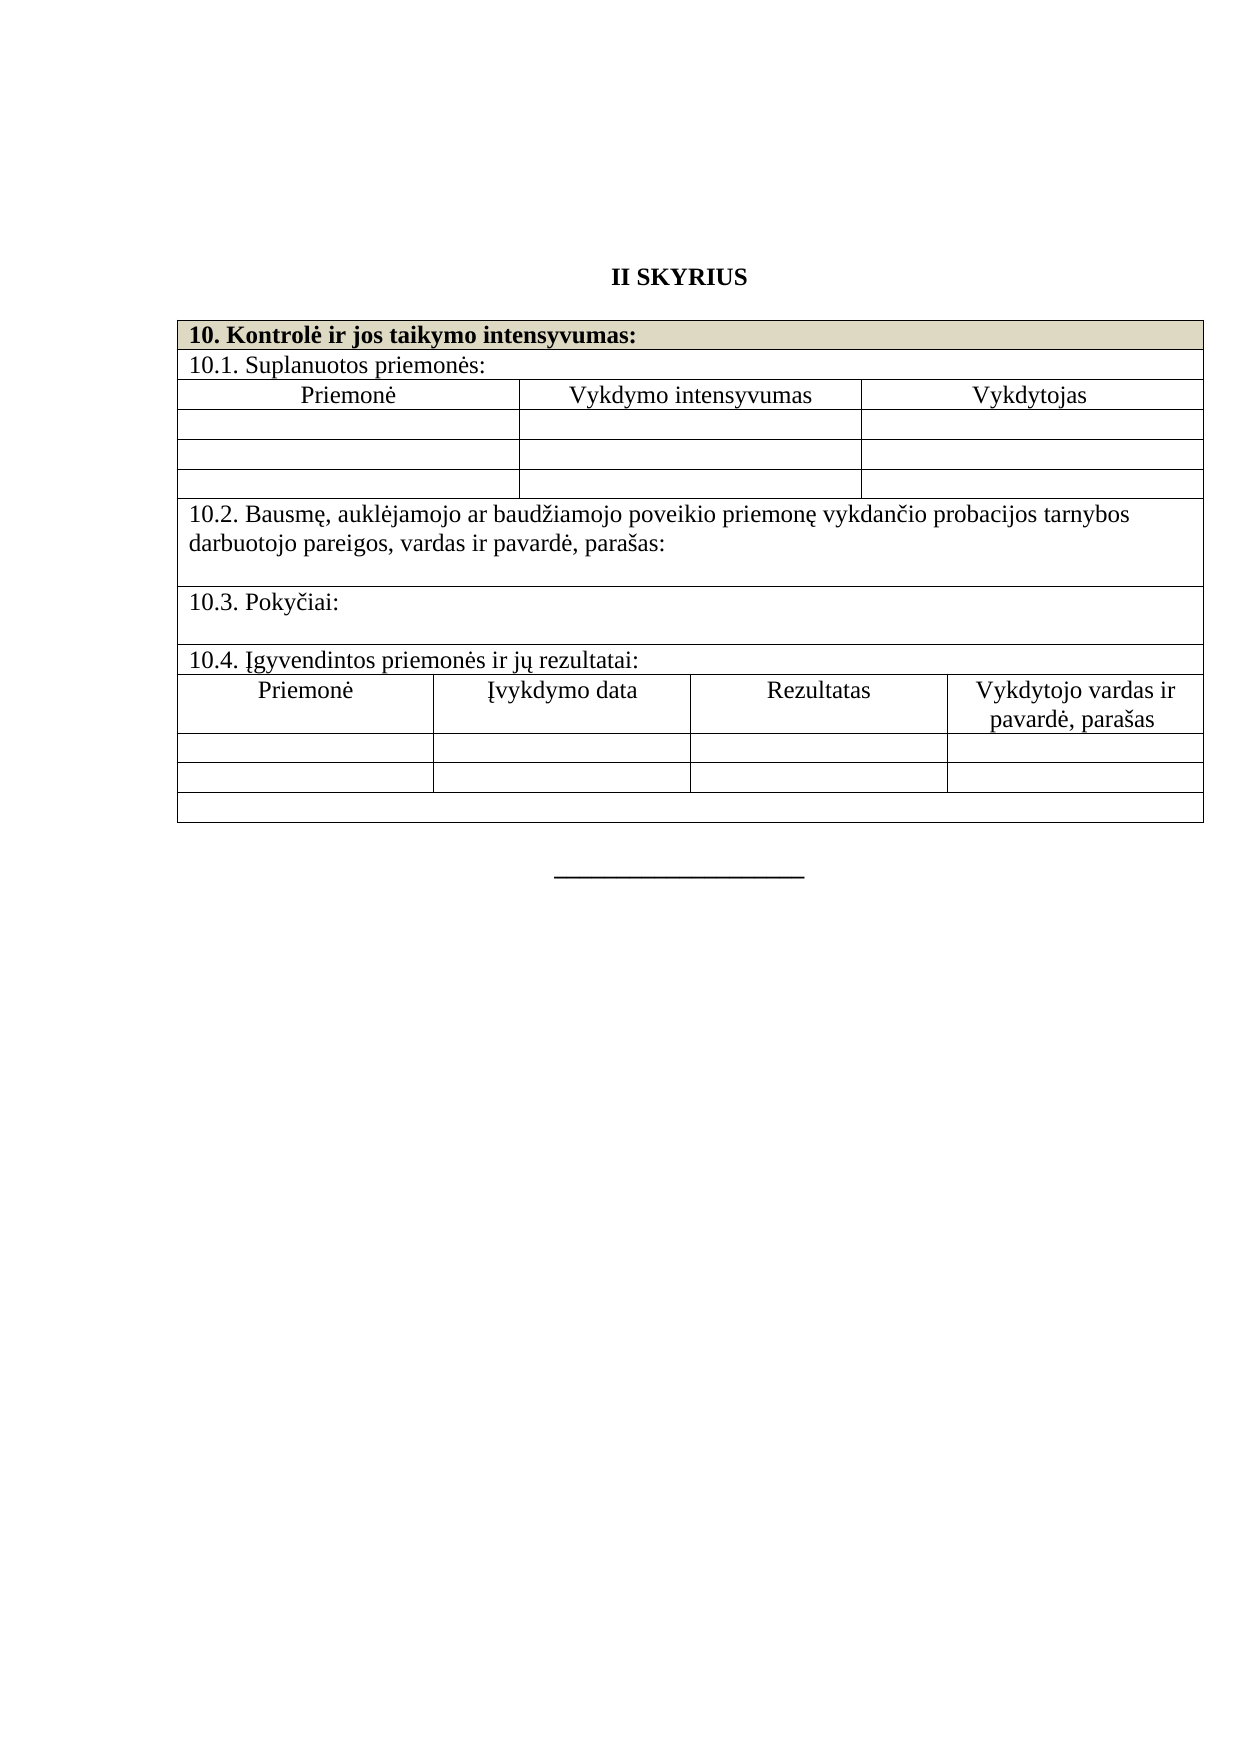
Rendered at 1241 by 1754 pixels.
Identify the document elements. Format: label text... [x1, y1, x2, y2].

table_cell 10.1. Suplanuotos priemonės: [178, 350, 1203, 379]
table_cell [178, 440, 519, 468]
table_cell [862, 440, 1203, 468]
table_cell [178, 763, 433, 792]
table_cell Vykdymo intensyvumas [520, 380, 861, 409]
table_cell [691, 734, 947, 762]
table_cell Priemonė [178, 380, 519, 409]
table_cell [520, 440, 861, 468]
table_cell Priemonė [178, 675, 433, 732]
table_cell Rezultatas [691, 675, 947, 732]
table_cell 10.4. Įgyvendintos priemonės ir jų rezultatai: [178, 645, 1203, 674]
table_cell [178, 410, 519, 439]
text II SKYRIUS [177, 262, 1181, 291]
table_cell [948, 763, 1203, 792]
table_cell [862, 470, 1203, 498]
table_cell [178, 734, 433, 762]
table_cell [520, 470, 861, 498]
table_cell [948, 734, 1203, 762]
table_cell Vykdytojas [862, 380, 1203, 409]
table_cell [434, 763, 690, 792]
table_cell Įvykdymo data [434, 675, 690, 732]
table_cell [178, 470, 519, 498]
table_cell 10.2. Bausmę, auklėjamojo ar baudžiamojo poveikio priemonę vykdančio probacijos tarnybos darbuotojo pareigos, vardas ir pavardė, parašas: [178, 499, 1203, 586]
table_cell [691, 763, 947, 792]
table_cell 10.3. Pokyčiai: [178, 587, 1203, 644]
table_cell [520, 410, 861, 439]
table_cell [862, 410, 1203, 439]
text ____________________ [177, 852, 1181, 880]
table_header 10. Kontrolė ir jos taikymo intensyvumas: [178, 321, 1203, 349]
table_cell Vykdytojo vardas ir pavardė, parašas [948, 675, 1203, 732]
table_cell [178, 793, 1203, 822]
table_cell [434, 734, 690, 762]
